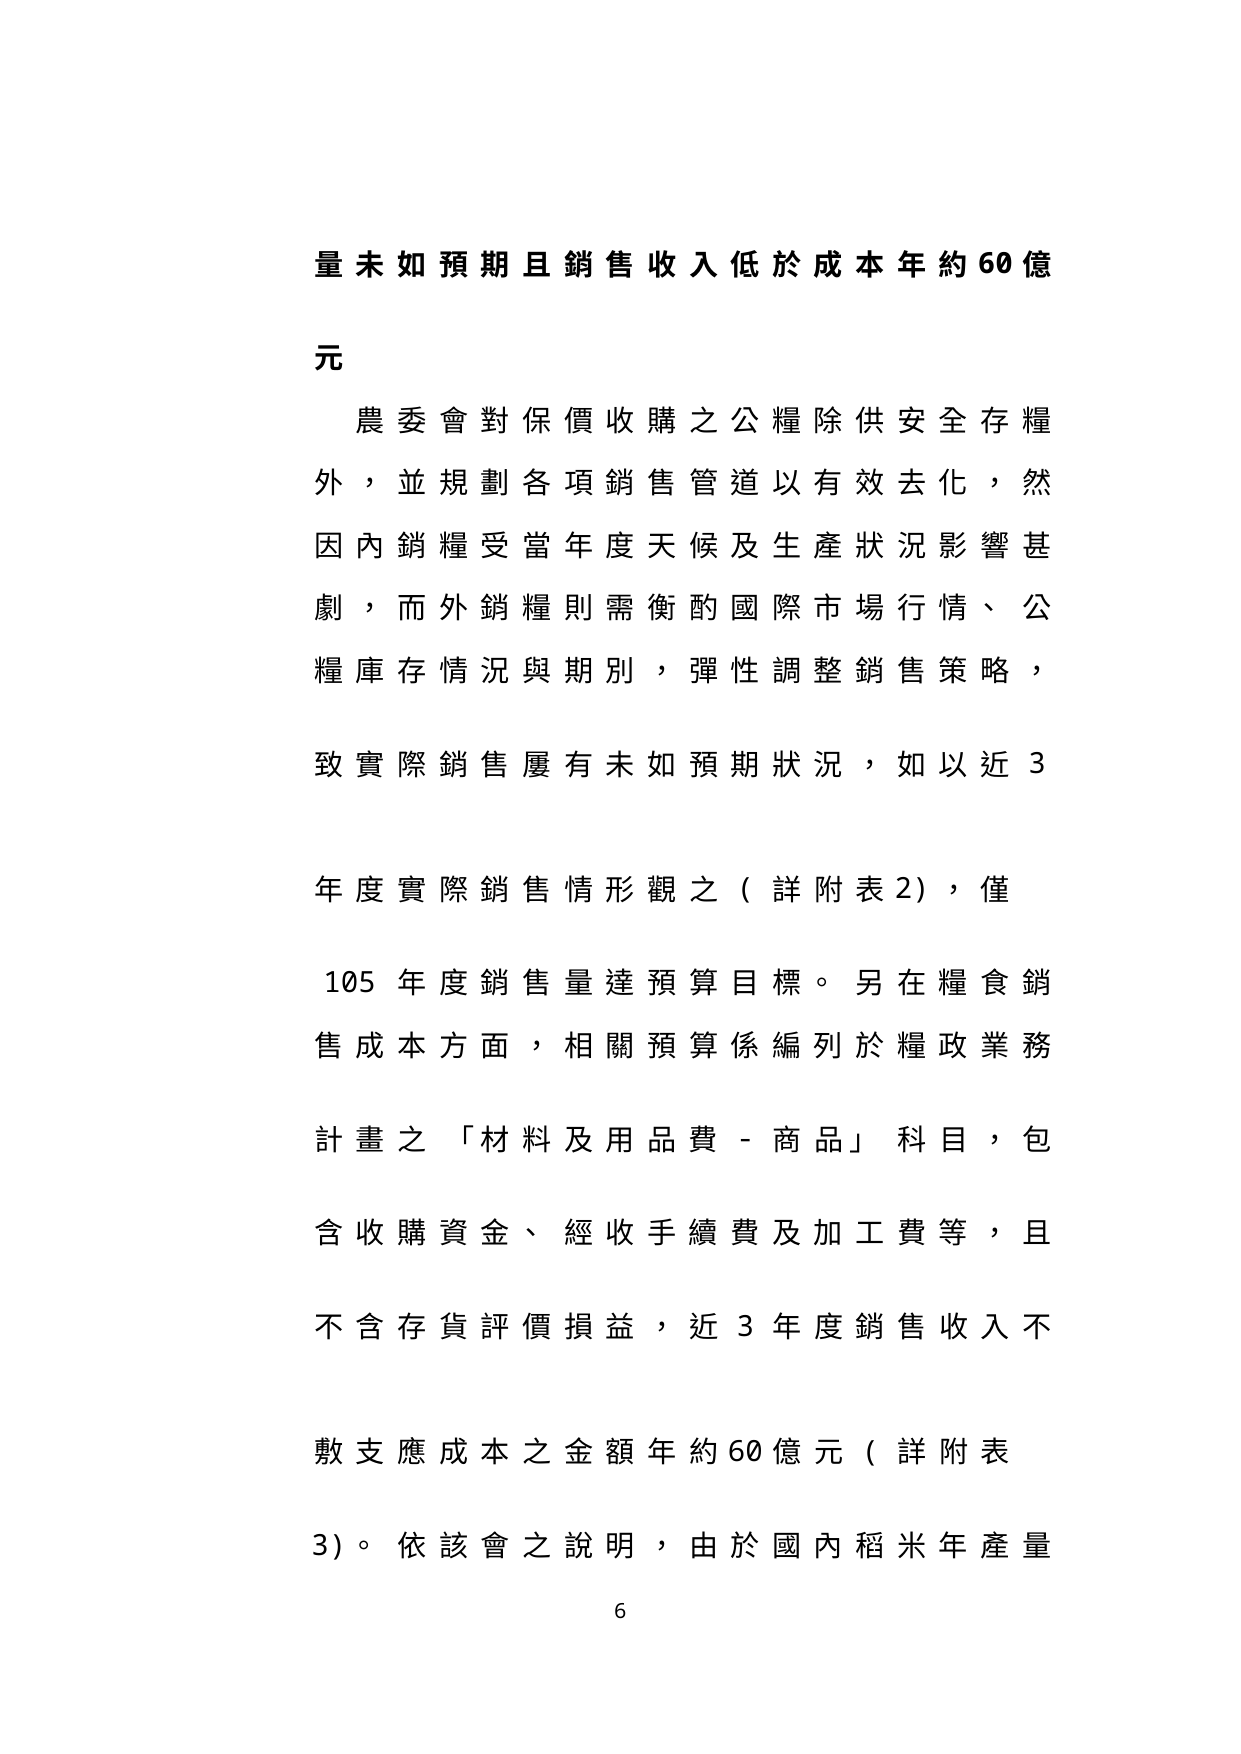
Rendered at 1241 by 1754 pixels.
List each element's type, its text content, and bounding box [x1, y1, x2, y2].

text 量未如預期且銷售收入低於成本年約60億元 [242, 189, 1058, 377]
text 農委會對保價收購之公糧除供安全存糧外，並規劃各項銷售管道以有效去化，然因內銷糧受當年度天候及生產狀況影響甚劇，而外銷糧則需衡酌國際市場行情、公糧庫存情況與期別，彈性調整銷售策略，致實際銷售屢有未如預期狀況，如以近3年度實際銷售情形觀之(詳附表2)，僅105年度銷售量達預算目標。另在糧食銷售成本方面，相關預算係編列於糧政業務計畫之「材料及用品費-商品」科目，包含收購資金、經收手續費及加工費等，且不含存貨評價損益，近3年度銷售收入不敷支應成本之金額年約60億元(詳附表3)。依該會之說明，由於國內稻米年產量約130至140萬公噸糙米，年消費量約120至130萬公噸糙米，超產約10至20萬公噸糙米，為穩定市場糧價，照顧農民收益，超產部分仍由政府以保證價格收購，故收購資金及經收手續費等係不可避免之成本。另銷售收入係參考各用途別市場行情訂定價格，其中軍糧銷售單價雖較高，惟因近年國軍人員不斷減少，銷售數量減少，爰對整體收入較無助益；另學生午糧則以市場價格之一半訂價，成本大於收入；米製品加工用糧及外銷糧，或為擴展市場，或為舊期米推陳，尚需參酌國際糧價，故價格亦低於成本；至售價最低之標售飼料米，則係處理屆期安全儲備糧之重要手段，爰近3年度每年所銷售糧食之成本高於收入之差額介於52.68億元至69.17億元間。 [271, 377, 1058, 1564]
